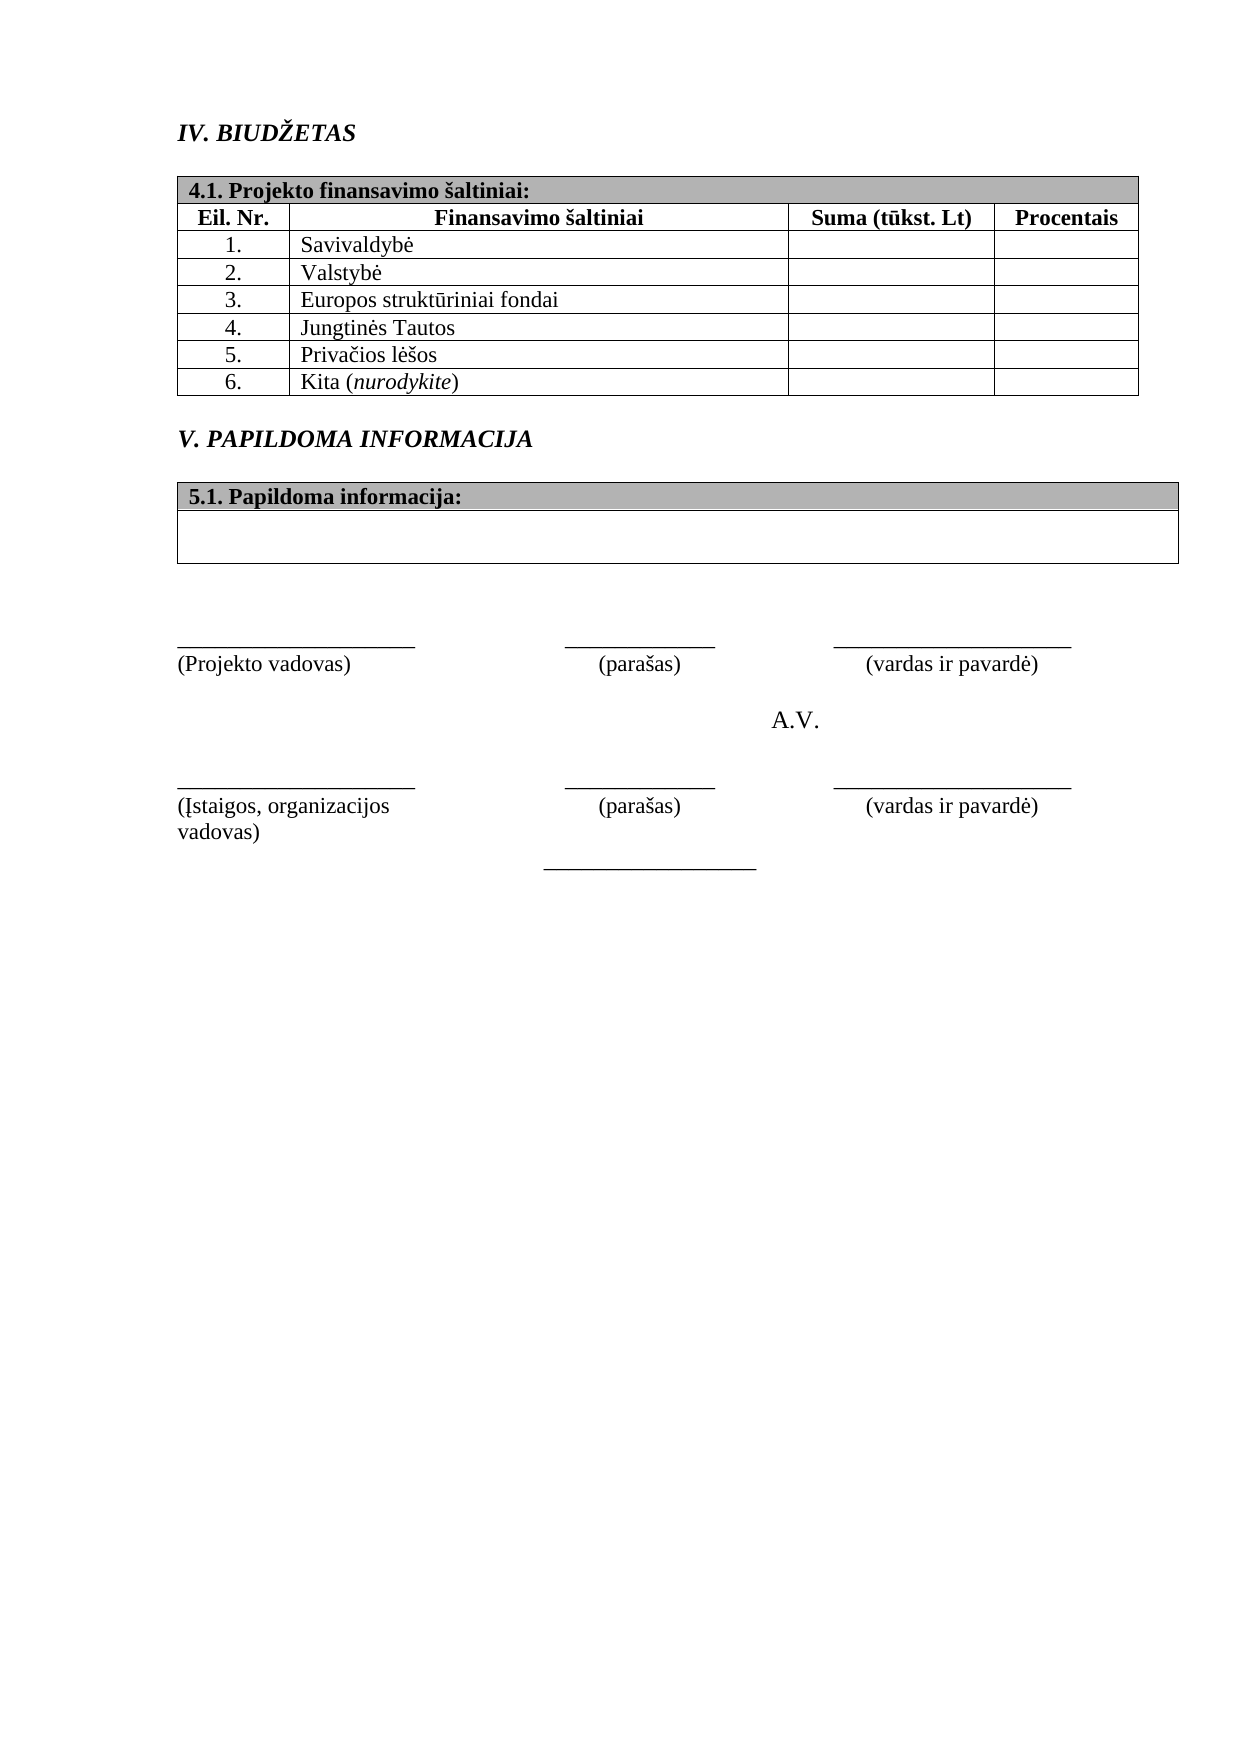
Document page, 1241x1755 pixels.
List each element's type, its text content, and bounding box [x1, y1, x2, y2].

table_cell 2. [178, 259, 289, 285]
table_cell 5. [178, 341, 289, 367]
table_cell Kita (nurodykite) [290, 369, 788, 395]
text vadovas) [177, 818, 1122, 844]
table_cell Privačios lėšos [290, 341, 788, 367]
text _________________ [177, 844, 1122, 873]
table_cell [995, 231, 1138, 258]
table_header 4.1. Projekto finansavimo šaltiniai: [178, 177, 1138, 203]
table_cell [995, 314, 1138, 340]
table_cell [995, 369, 1138, 395]
text V. papildoma informacija [177, 424, 1122, 453]
table_cell [789, 314, 994, 340]
table_cell Procentais [995, 204, 1138, 230]
table_cell [995, 259, 1138, 285]
table_cell Finansavimo šaltiniai [290, 204, 788, 230]
table_cell [789, 341, 994, 367]
table_cell Savivaldybė [290, 231, 788, 258]
table_cell [789, 286, 994, 313]
table_cell 3. [178, 286, 289, 313]
table_cell [178, 511, 1178, 563]
text IV. BIUDŽETAS [177, 118, 1122, 147]
text ___________________ ____________ ___________________ [177, 763, 1122, 792]
table_cell [789, 231, 994, 258]
table_cell [789, 259, 994, 285]
table_cell 6. [178, 369, 289, 395]
table_header 5.1. Papildoma informacija: [178, 483, 1178, 509]
table_cell 4. [178, 314, 289, 340]
table_cell Europos struktūriniai fondai [290, 286, 788, 313]
table_cell [995, 286, 1138, 313]
table_cell Eil. Nr. [178, 204, 289, 230]
table_cell Suma (tūkst. Lt) [789, 204, 994, 230]
table_cell 1. [178, 231, 289, 258]
table_cell Jungtinės Tautos [290, 314, 788, 340]
table_cell [995, 341, 1138, 367]
text (Įstaigos, organizacijos (parašas) (vardas ir pavardė) [177, 792, 1122, 818]
text A.V. [177, 706, 1122, 734]
table_cell [789, 369, 994, 395]
text ___________________ ____________ ___________________ [177, 622, 1122, 651]
table_cell Valstybė [290, 259, 788, 285]
text (Projekto vadovas) (parašas) (vardas ir pavardė) [177, 651, 1122, 677]
